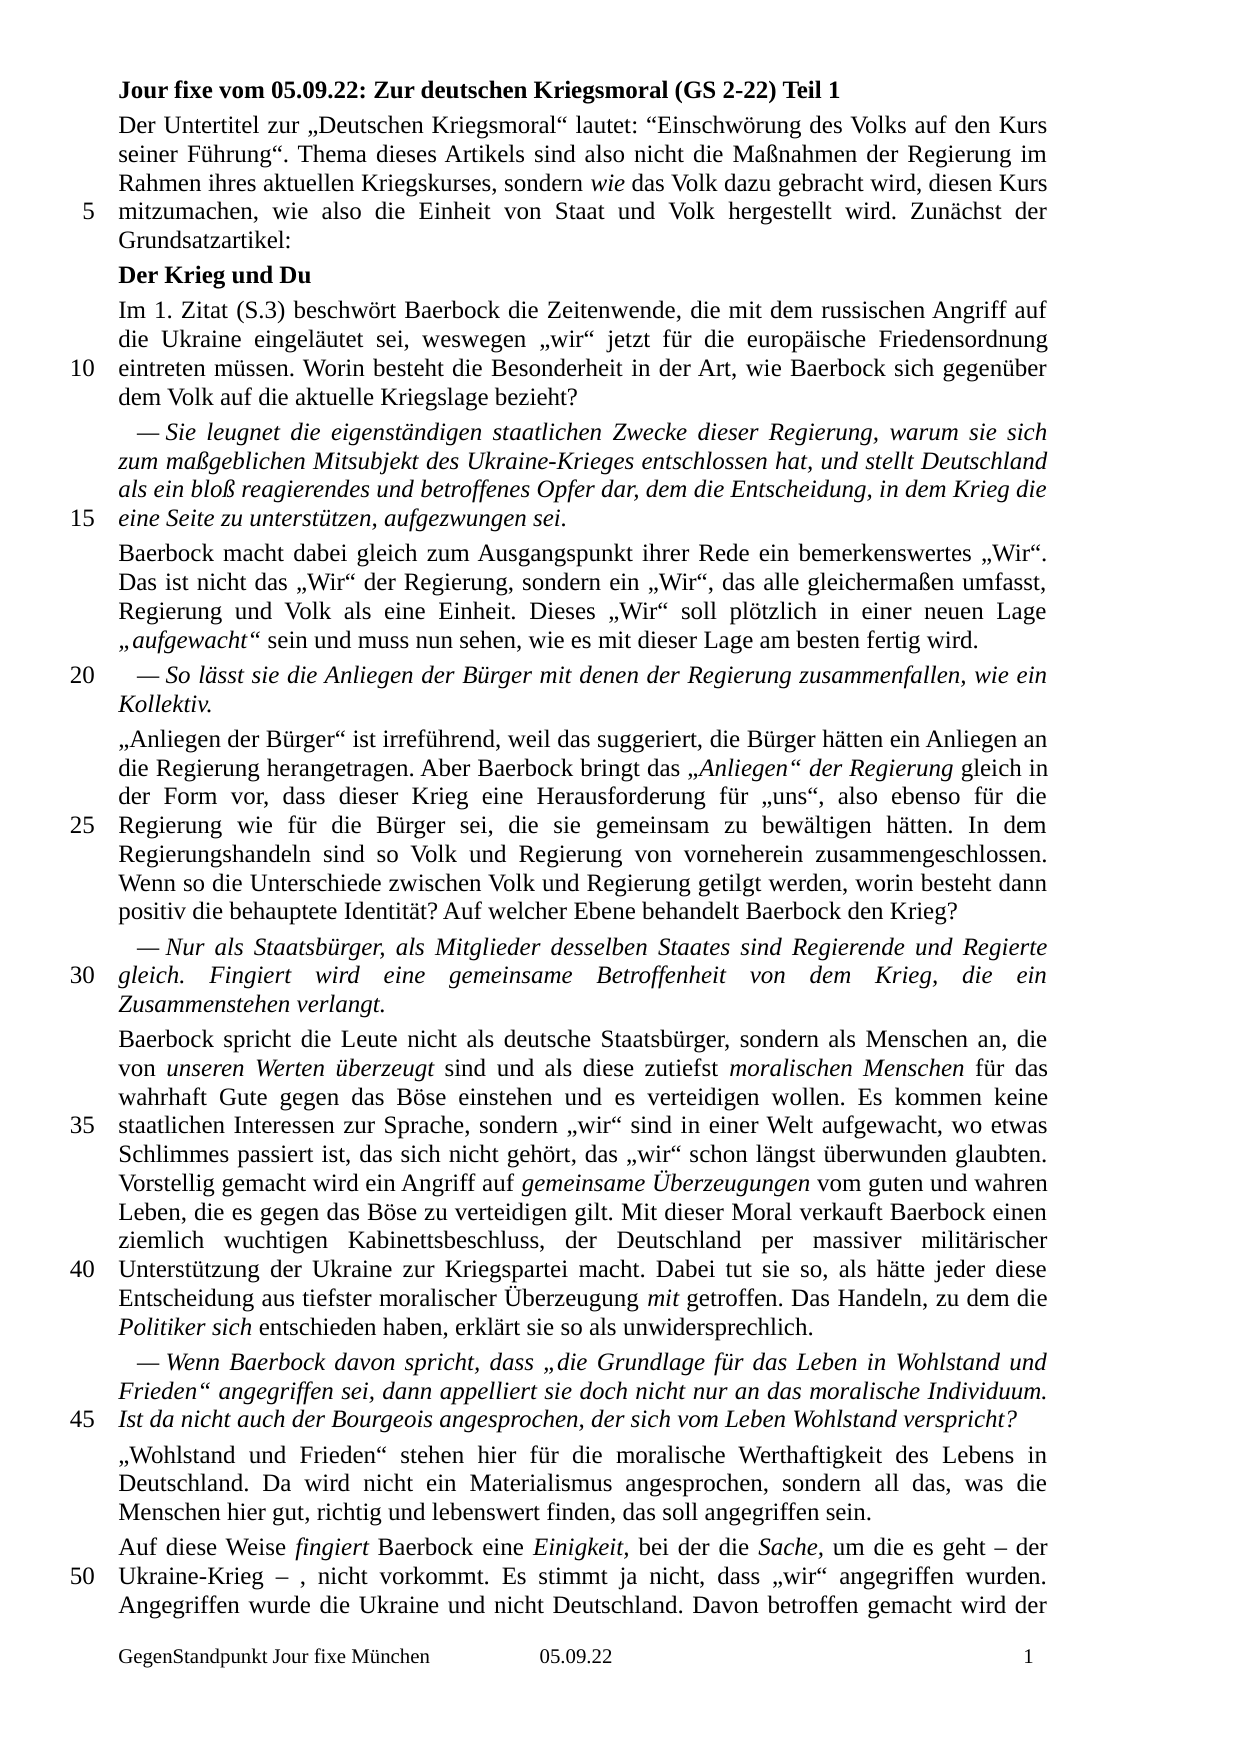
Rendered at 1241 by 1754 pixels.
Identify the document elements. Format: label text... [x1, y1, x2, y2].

text Der Untertitel zur „Deutschen Kriegsmoral“ lautet: “Einschwörung des Volks auf den Kurs seiner Führung“. Thema dieses Artikels sind also nicht die Maßnahmen der Regierung im Rahmen ihres aktuellen Kriegskurses, sondern wie das Volk dazu gebracht wird, diesen Kurs mitzumachen, wie also die Einheit von Staat und Volk hergestellt wird. Zunächst der Grundsatzartikel: [118, 110, 1048, 254]
text Auf diese Weise fingiert Baerbock eine Einigkeit, bei der die Sache, um die es geht – der Ukraine-Krieg – , nicht vorkommt. Es stimmt ja nicht, dass „wir“ angegriffen wurden. Angegriffen wurde die Ukraine und nicht Deutschland. Davon betroffen gemacht wird der [118, 1532, 1048, 1619]
text Der Krieg und Du [118, 260, 1048, 289]
text Im 1. Zitat (S.3) beschwört Baerbock die Zeitenwende, die mit dem russischen Angriff auf die Ukraine eingeläutet sei, weswegen „wir“ jetzt für die europäische Friedensordnung eintreten müssen. Worin besteht die Besonderheit in der Art, wie Baerbock sich gegenüber dem Volk auf die aktuelle Kriegslage bezieht? [118, 296, 1048, 411]
text — Wenn Baerbock davon spricht, dass „die Grundlage für das Leben in Wohlstand und Frieden“ angegriffen sei, dann appelliert sie doch nicht nur an das moralische Individuum. Ist da nicht auch der Bourgeois angesprochen, der sich vom Leben Wohlstand verspricht? [118, 1347, 1048, 1433]
text „Wohlstand und Frieden“ stehen hier für die moralische Werthaftigkeit des Lebens in Deutschland. Da wird nicht ein Materialismus angesprochen, sondern all das, was die Menschen hier gut, richtig und lebenswert finden, das soll angegriffen sein. [118, 1440, 1048, 1526]
text „Anliegen der Bürger“ ist irreführend, weil das suggeriert, die Bürger hätten ein Anliegen an die Regierung herangetragen. Aber Baerbock bringt das „Anliegen“ der Regierung gleich in der Form vor, dass dieser Krieg eine Herausforderung für „uns“, also ebenso für die Regierung wie für die Bürger sei, die sie gemeinsam zu bewältigen hätten. In dem Regierungshandeln sind so Volk und Regierung von vorneherein zusammengeschlossen. Wenn so die Unterschiede zwischen Volk und Regierung getilgt werden, worin besteht dann positiv die behauptete Identität? Auf welcher Ebene behandelt Baerbock den Krieg? [118, 724, 1048, 925]
text Jour fixe vom 05.09.22: Zur deutschen Kriegsmoral (GS 2-22) Teil 1 [118, 75, 1048, 104]
text — So lässt sie die Anliegen der Bürger mit denen der Regierung zusammenfallen, wie ein Kollektiv. [118, 660, 1048, 717]
text — Nur als Staatsbürger, als Mitglieder desselben Staates sind Regierende und Regierte gleich. Fingiert wird eine gemeinsame Betroffenheit von dem Krieg, die ein Zusammenstehen verlangt. [118, 932, 1048, 1018]
text Baerbock macht dabei gleich zum Ausgangspunkt ihrer Rede ein bemerkenswertes „Wir“. Das ist nicht das „Wir“ der Regierung, sondern ein „Wir“, das alle gleichermaßen umfasst, Regierung und Volk als eine Einheit. Dieses „Wir“ soll plötzlich in einer neuen Lage „aufgewacht“ sein und muss nun sehen, wie es mit dieser Lage am besten fertig wird. [118, 538, 1048, 653]
text — Sie leugnet die eigenständigen staatlichen Zwecke dieser Regierung, warum sie sich zum maßgeblichen Mitsubjekt des Ukraine-Krieges entschlossen hat, und stellt Deutschland als ein bloß reagierendes und betroffenes Opfer dar, dem die Entscheidung, in dem Krieg die eine Seite zu unterstützen, aufgezwungen sei. [118, 417, 1048, 532]
text Baerbock spricht die Leute nicht als deutsche Staatsbürger, sondern als Menschen an, die von unseren Werten überzeugt sind und als diese zutiefst moralischen Menschen für das wahrhaft Gute gegen das Böse einstehen und es verteidigen wollen. Es kommen keine staatlichen Interessen zur Sprache, sondern „wir“ sind in einer Welt aufgewacht, wo etwas Schlimmes passiert ist, das sich nicht gehört, das „wir“ schon längst überwunden glaubten. Vorstellig gemacht wird ein Angriff auf gemeinsame Überzeugungen vom guten und wahren Leben, die es gegen das Böse zu verteidigen gilt. Mit dieser Moral verkauft Baerbock einen ziemlich wuchtigen Kabinettsbeschluss, der Deutschland per massiver militärischer Unterstützung der Ukraine zur Kriegspartei macht. Dabei tut sie so, als hätte jeder diese Entscheidung aus tiefster moralischer Überzeugung mit getroffen. Das Handeln, zu dem die Politiker sich entschieden haben, erklärt sie so als unwidersprechlich. [118, 1024, 1048, 1341]
